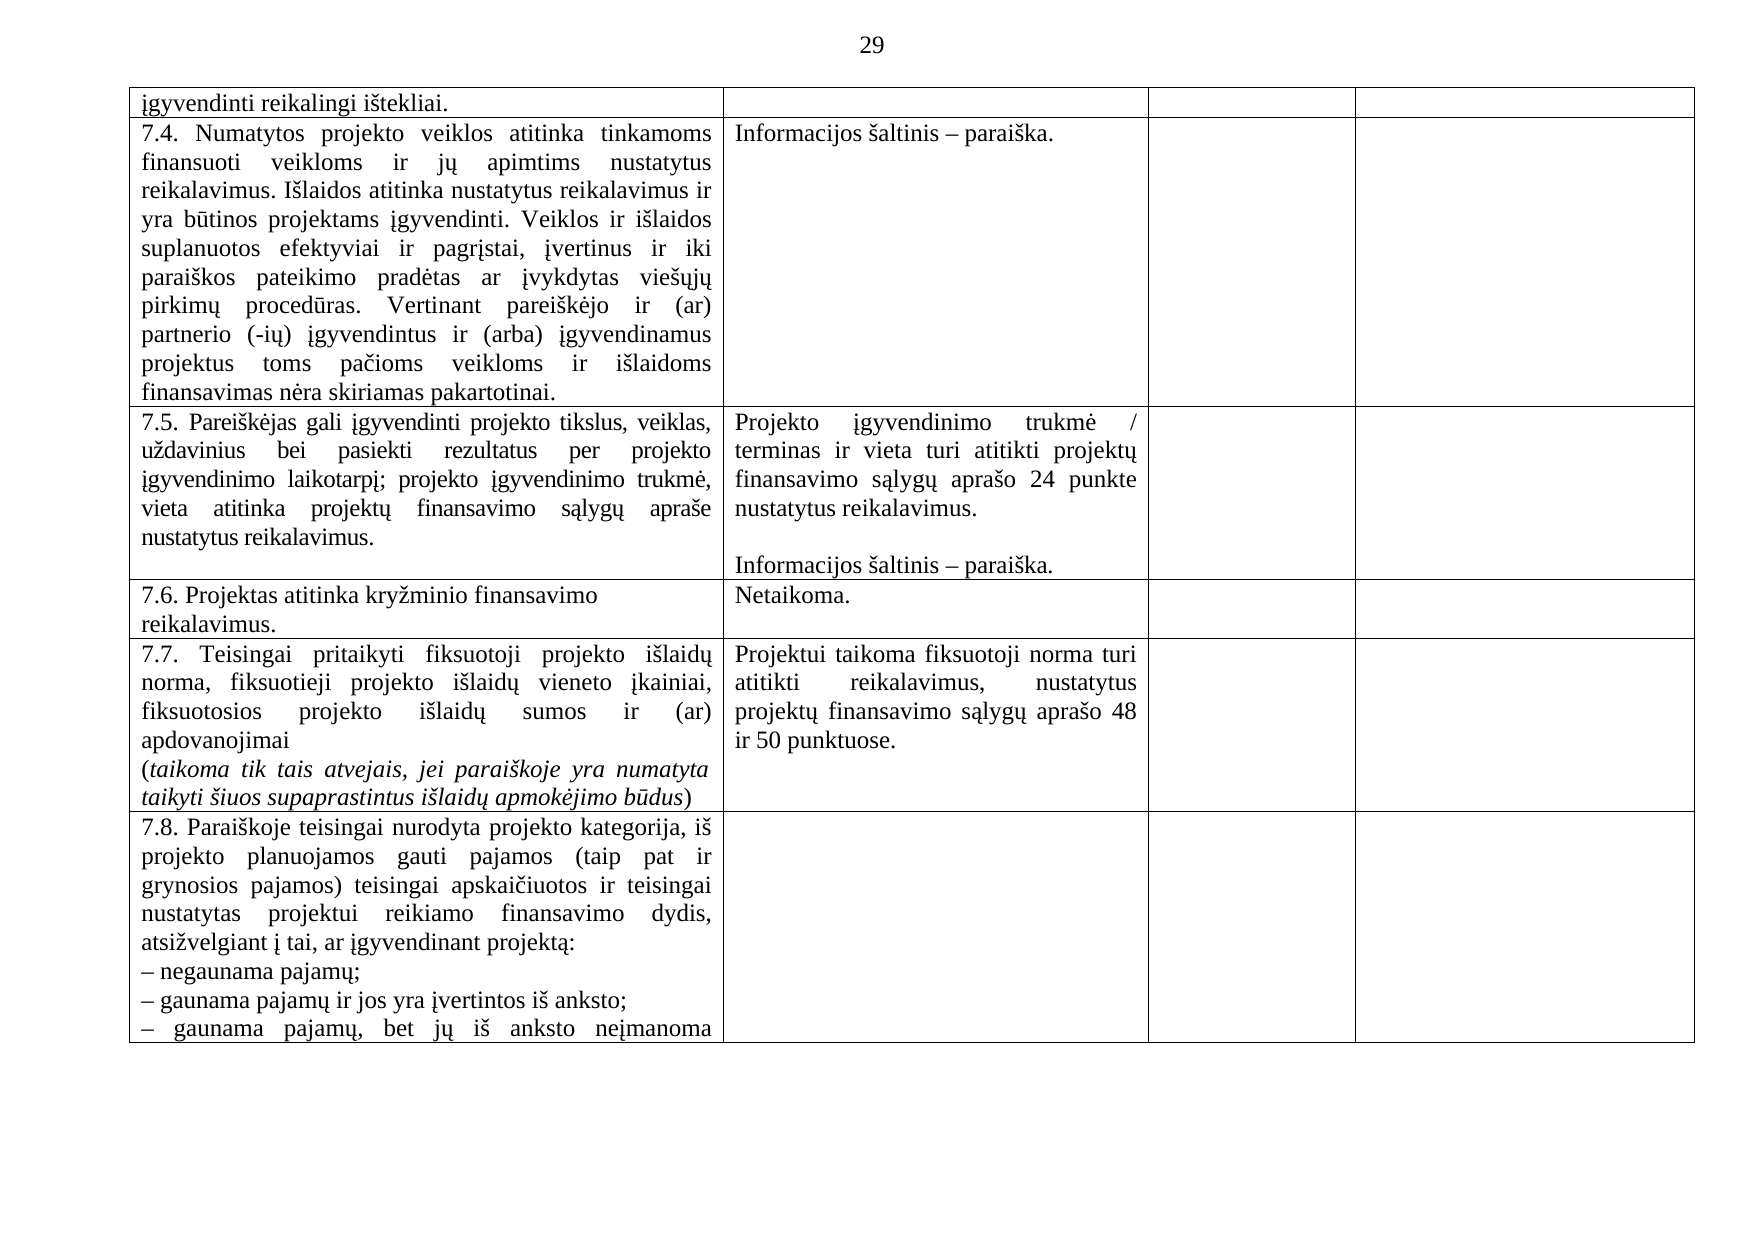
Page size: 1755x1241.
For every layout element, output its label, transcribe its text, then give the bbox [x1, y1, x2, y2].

table_cell [1356, 118, 1694, 406]
table_cell [1356, 812, 1694, 1042]
table_cell įgyvendinti reikalingi ištekliai. [130, 88, 723, 117]
table_cell [1149, 580, 1355, 638]
table_cell [724, 88, 1148, 117]
table_cell [1356, 88, 1694, 117]
table_cell [724, 812, 1148, 1042]
table_cell Netaikoma. [724, 580, 1148, 638]
table_cell [1149, 639, 1355, 811]
table_cell 7.7. Teisingai pritaikyti fiksuotoji projekto išlaidų norma, fiksuotieji projekto išlaidų vieneto įkainiai, fiksuotosios projekto išlaidų sumos ir (ar) apdovanojimai (taikoma tik tais atvejais, jei paraiškoje yra numatyta taikyti šiuos supaprastintus išlaidų apmokėjimo būdus) [130, 639, 723, 811]
table_cell Informacijos šaltinis – paraiška. [724, 118, 1148, 406]
table_cell Projekto įgyvendinimo trukmė / terminas ir vieta turi atitikti projektų finansavimo sąlygų aprašo 24 punkte nustatytus reikalavimus. Informacijos šaltinis – paraiška. [724, 407, 1148, 579]
table_cell 7.4. Numatytos projekto veiklos atitinka tinkamoms finansuoti veikloms ir jų apimtims nustatytus reikalavimus. Išlaidos atitinka nustatytus reikalavimus ir yra būtinos projektams įgyvendinti. Veiklos ir išlaidos suplanuotos efektyviai ir pagrįstai, įvertinus ir iki paraiškos pateikimo pradėtas ar įvykdytas viešųjų pirkimų procedūras. Vertinant pareiškėjo ir (ar) partnerio (-ių) įgyvendintus ir (arba) įgyvendinamus projektus toms pačioms veikloms ir išlaidoms finansavimas nėra skiriamas pakartotinai. [130, 118, 723, 406]
table_cell [1149, 88, 1355, 117]
table_cell [1356, 407, 1694, 579]
table_cell 7.8. Paraiškoje teisingai nurodyta projekto kategorija, iš projekto planuojamos gauti pajamos (taip pat ir grynosios pajamos) teisingai apskaičiuotos ir teisingai nustatytas projektui reikiamo finansavimo dydis, atsižvelgiant į tai, ar įgyvendinant projektą: – negaunama pajamų; – gaunama pajamų ir jos yra įvertintos iš anksto; – gaunama pajamų, bet jų iš anksto neįmanoma [130, 812, 723, 1042]
table_cell 7.6. Projektas atitinka kryžminio finansavimo reikalavimus. [130, 580, 723, 638]
table_cell [1356, 580, 1694, 638]
table_cell [1356, 639, 1694, 811]
table_cell [1149, 812, 1355, 1042]
table_cell [1149, 118, 1355, 406]
table_cell 7.5. Pareiškėjas gali įgyvendinti projekto tikslus, veiklas, uždavinius bei pasiekti rezultatus per projekto įgyvendinimo laikotarpį; projekto įgyvendinimo trukmė, vieta atitinka projektų finansavimo sąlygų apraše nustatytus reikalavimus. [130, 407, 723, 579]
table_cell Projektui taikoma fiksuotoji norma turi atitikti reikalavimus, nustatytus projektų finansavimo sąlygų aprašo 48 ir 50 punktuose. [724, 639, 1148, 811]
table_cell [1149, 407, 1355, 579]
